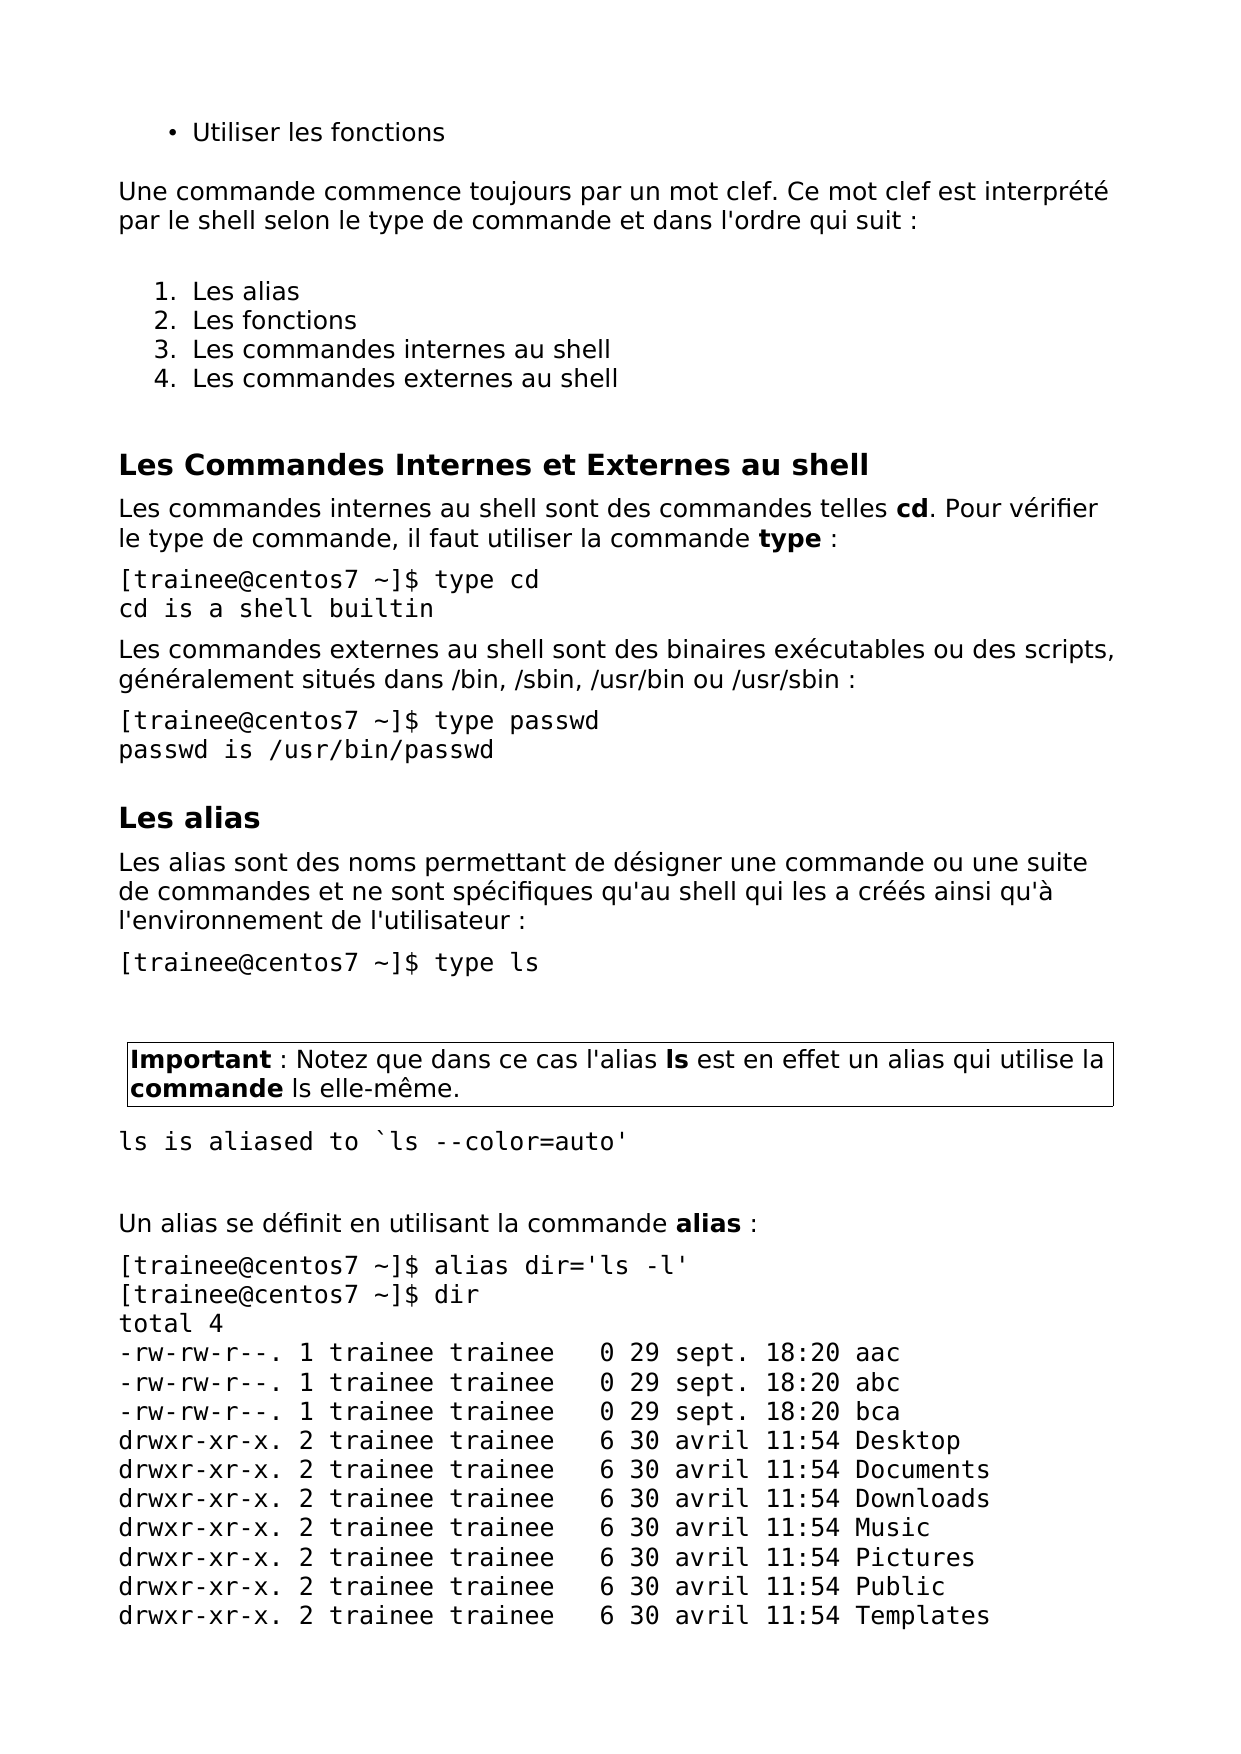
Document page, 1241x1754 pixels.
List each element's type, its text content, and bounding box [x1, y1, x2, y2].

text Un alias se définit en utilisant la commande alias : [118, 1209, 1122, 1239]
text Une commande commence toujours par un mot clef. Ce mot clef est interprété par le shell selon le type de commande et dans l'ordre qui suit : [118, 177, 1122, 235]
text ls is aliased to `ls --color=auto' [118, 1115, 1122, 1156]
text Les commandes internes au shell sont des commandes telles cd. Pour vérifier le type de commande, il faut utiliser la commande type : [118, 495, 1122, 553]
subtitle Les Commandes Internes et Externes au shell [118, 448, 1122, 482]
text Les alias sont des noms permettant de désigner une commande ou une suite de commandes et ne sont spécifiques qu'au shell qui les a créés ainsi qu'à l'environnement de l'utilisateur : [118, 848, 1122, 936]
table_header Important : Notez que dans ce cas l'alias ls est en effet un alias qui utilise la commande ls elle-même. [128, 1043, 1113, 1106]
list Les alias [177, 277, 1122, 306]
subtitle Les alias [118, 802, 1122, 836]
text [trainee@centos7 ~]$ alias dir='ls -l' [trainee@centos7 ~]$ dir total 4 -rw-rw-r--. 1 trainee trainee 0 29 sept. 18:20 aac -rw-rw-r--. 1 trainee trainee 0 29 sept. 18:20 abc -rw-rw-r--. 1 trainee trainee 0 29 sept. 18:20 bca drwxr-xr-x. 2 trainee trainee 6 30 avril 11:54 Desktop drwxr-xr-x. 2 trainee trainee 6 30 avril 11:54 Documents drwxr-xr-x. 2 trainee trainee 6 30 avril 11:54 Downloads drwxr-xr-x. 2 trainee trainee 6 30 avril 11:54 Music drwxr-xr-x. 2 trainee trainee 6 30 avril 11:54 Pictures drwxr-xr-x. 2 trainee trainee 6 30 avril 11:54 Public drwxr-xr-x. 2 trainee trainee 6 30 avril 11:54 Templates [118, 1251, 1122, 1630]
list Les fonctions [177, 306, 1122, 335]
text Les commandes externes au shell sont des binaires exécutables ou des scripts, généralement situés dans /bin, /sbin, /usr/bin ou /usr/sbin : [118, 636, 1122, 694]
list Utiliser les fonctions [177, 118, 1122, 147]
list Les commandes internes au shell [177, 335, 1122, 364]
text [trainee@centos7 ~]$ type passwd passwd is /usr/bin/passwd [118, 706, 1122, 765]
text [trainee@centos7 ~]$ type ls [118, 948, 1122, 1018]
text [trainee@centos7 ~]$ type cd cd is a shell builtin [118, 566, 1122, 624]
list Les commandes externes au shell [177, 364, 1122, 394]
